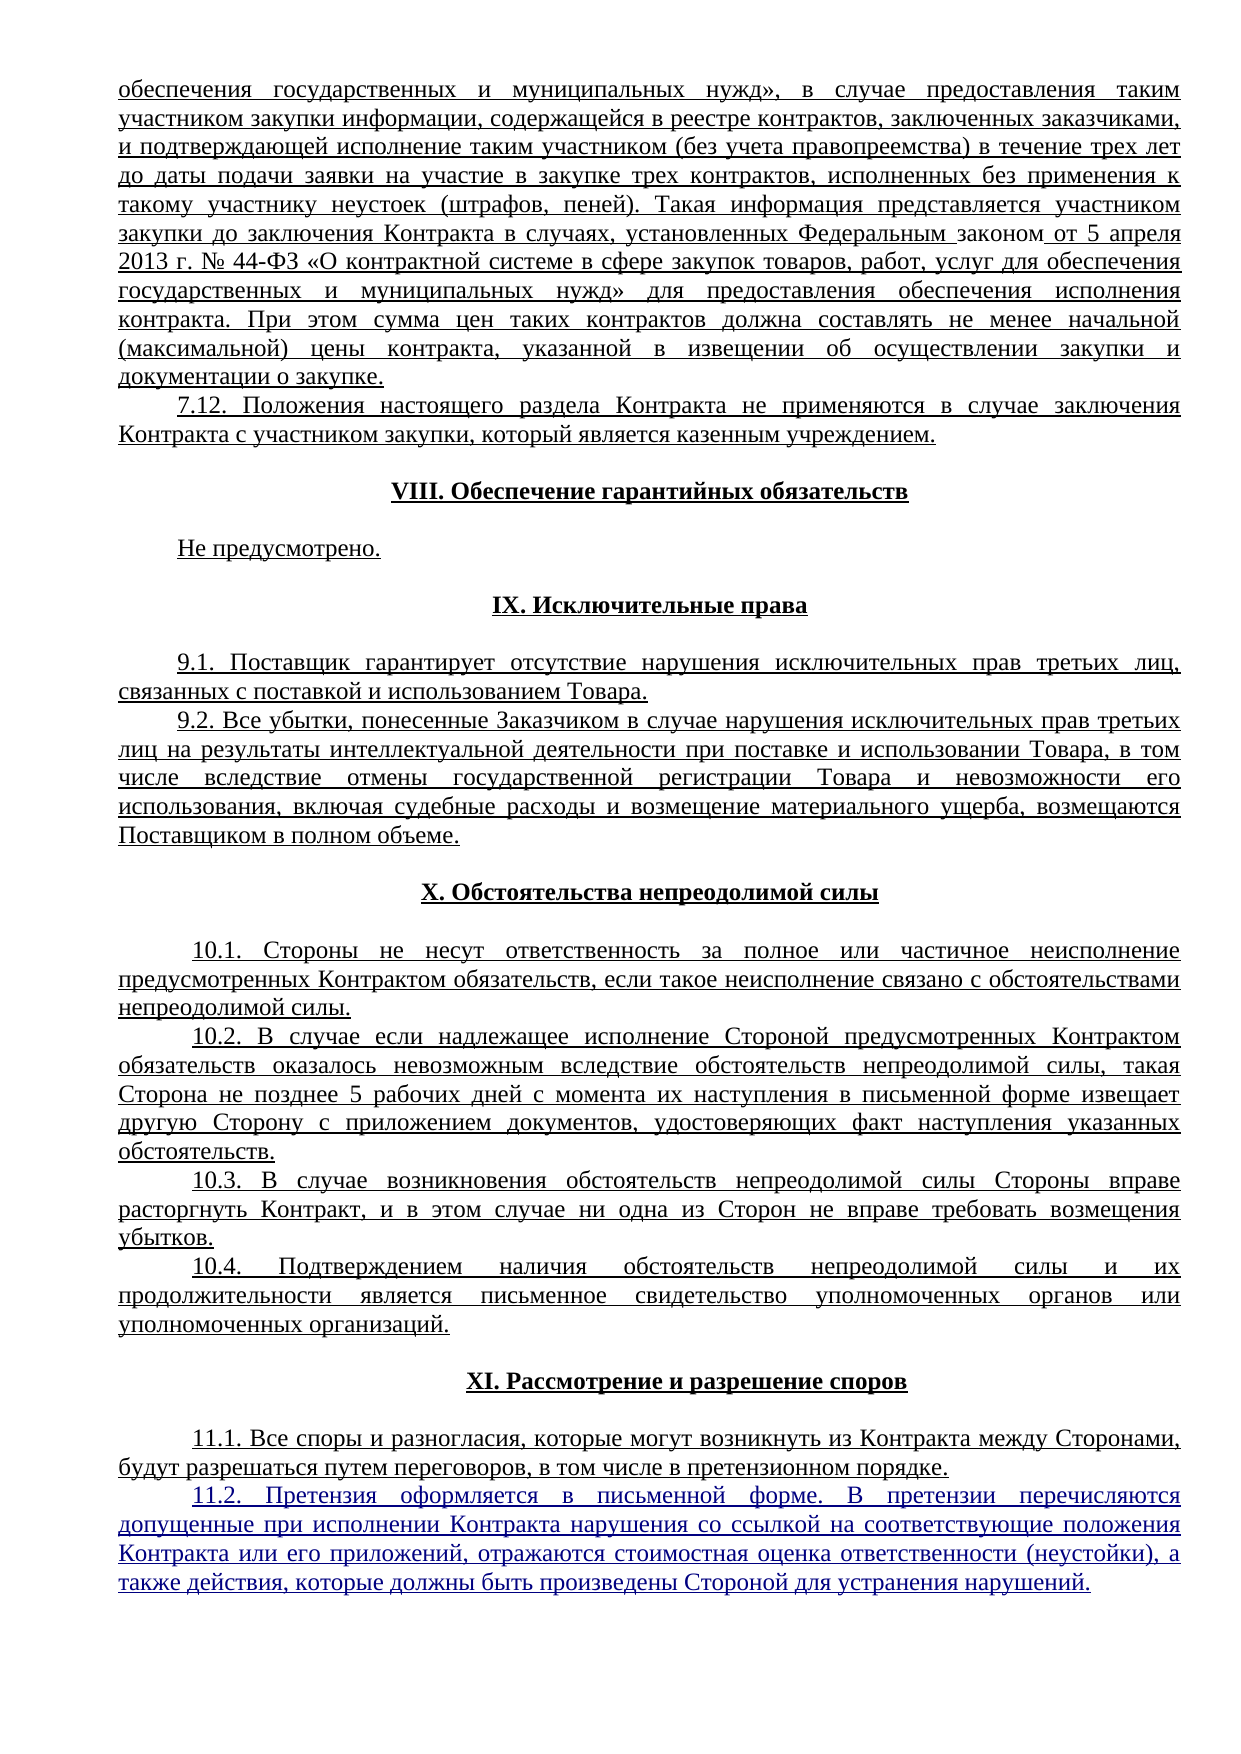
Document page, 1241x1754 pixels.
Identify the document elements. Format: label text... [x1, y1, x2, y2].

text Контракта или его приложений, отражаются стоимостная оценка ответственности (неустойки), а [118, 1536, 1181, 1563]
text контракта. При этом сумма цен таких контрактов должна составлять не менее начальной [118, 302, 1181, 329]
text 11.2. Претензия оформляется в письменной форме. В претензии перечисляются допущенные при исполнении Контракта нарушения со ссылкой на соответствующие положения [118, 1480, 1181, 1534]
text такому участнику неустоек (штрафов, пеней). Такая информация представляется участником [118, 187, 1181, 214]
text (максимальной) цены контракта, указанной в извещении об осуществлении закупки и [118, 330, 1181, 358]
text 9.2. Все убытки, понесенные Заказчиком в случае нарушения исключительных прав третьих лиц на результаты интеллектуальной деятельности при поставке и использовании Товара, в том [118, 705, 1181, 759]
text до даты подачи заявки на участие в закупке трех контрактов, исполненных без применения к [118, 158, 1181, 185]
text непреодолимой силы. [118, 990, 1181, 1021]
text документации о закупке. [118, 359, 1181, 390]
text Поставщиком в полном объеме. [118, 818, 1181, 849]
text закупки до заключения Контракта в случаях, установленных Федеральным законом от 5 апреля 2013 г. № 44-ФЗ «О контрактной системе в сфере закупок товаров, работ, услуг для обеспечения [118, 215, 1181, 271]
text 7.12. Положения настоящего раздела Контракта не применяются в случае заключения Контракта с участником закупки, который является казенным учреждением. [118, 390, 1181, 448]
text 10.1. Стороны не несут ответственность за полное или частичное неисполнение предусмотренных Контрактом обязательств, если такое неисполнение связано с обстоятельствами [118, 935, 1181, 989]
text 9.1. Поставщик гарантирует отсутствие нарушения исключительных прав третьих лиц, связанных с поставкой и использованием Товара. [118, 647, 1181, 705]
text Не предусмотрено. [118, 533, 1181, 562]
text другую Сторону с приложением документов, удостоверяющих факт наступления указанных [118, 1105, 1181, 1132]
text уполномоченных организаций. [118, 1306, 1181, 1337]
text участником закупки информации, содержащейся в реестре контрактов, заключенных заказчиками, [118, 100, 1181, 128]
text 10.3. В случае возникновения обстоятельств непреодолимой силы Стороны вправе расторгнуть Контракт, и в этом случае ни одна из Сторон не вправе требовать возмещения [118, 1165, 1181, 1219]
text обеспечения государственных и муниципальных нужд», в случае предоставления таким [118, 74, 1181, 99]
text также действия, которые должны быть произведены Стороной для устранения нарушений. [118, 1564, 1181, 1595]
text убытков. [118, 1220, 1181, 1251]
text использования, включая судебные расходы и возмещение материального ущерба, возмещаются [118, 789, 1181, 816]
text IX. Исключительные права [118, 590, 1181, 619]
text 10.2. В случае если надлежащее исполнение Стороной предусмотренных Контрактом обязательств оказалось невозможным вследствие обстоятельств непреодолимой силы, такая [118, 1021, 1181, 1075]
text обстоятельств. [118, 1134, 1181, 1165]
text Сторона не позднее 5 рабочих дней с момента их наступления в письменной форме извещает [118, 1076, 1181, 1104]
text 11.1. Все споры и разногласия, которые могут возникнуть из Контракта между Сторонами, будут разрешаться путем переговоров, в том числе в претензионном порядке. [118, 1423, 1181, 1480]
text и подтверждающей исполнение таким участником (без учета правопреемства) в течение трех лет [118, 129, 1181, 156]
text VIII. Обеспечение гарантийных обязательств [118, 476, 1181, 505]
text 10.4. Подтверждением наличия обстоятельств непреодолимой силы и их продолжительности является письменное свидетельство уполномоченных органов или [118, 1251, 1181, 1305]
text XI. Рассмотрение и разрешение споров [118, 1366, 1181, 1395]
text государственных и муниципальных нужд» для предоставления обеспечения исполнения [118, 273, 1181, 300]
text числе вследствие отмены государственной регистрации Товара и невозможности его [118, 760, 1181, 787]
text X. Обстоятельства непреодолимой силы [118, 877, 1181, 906]
